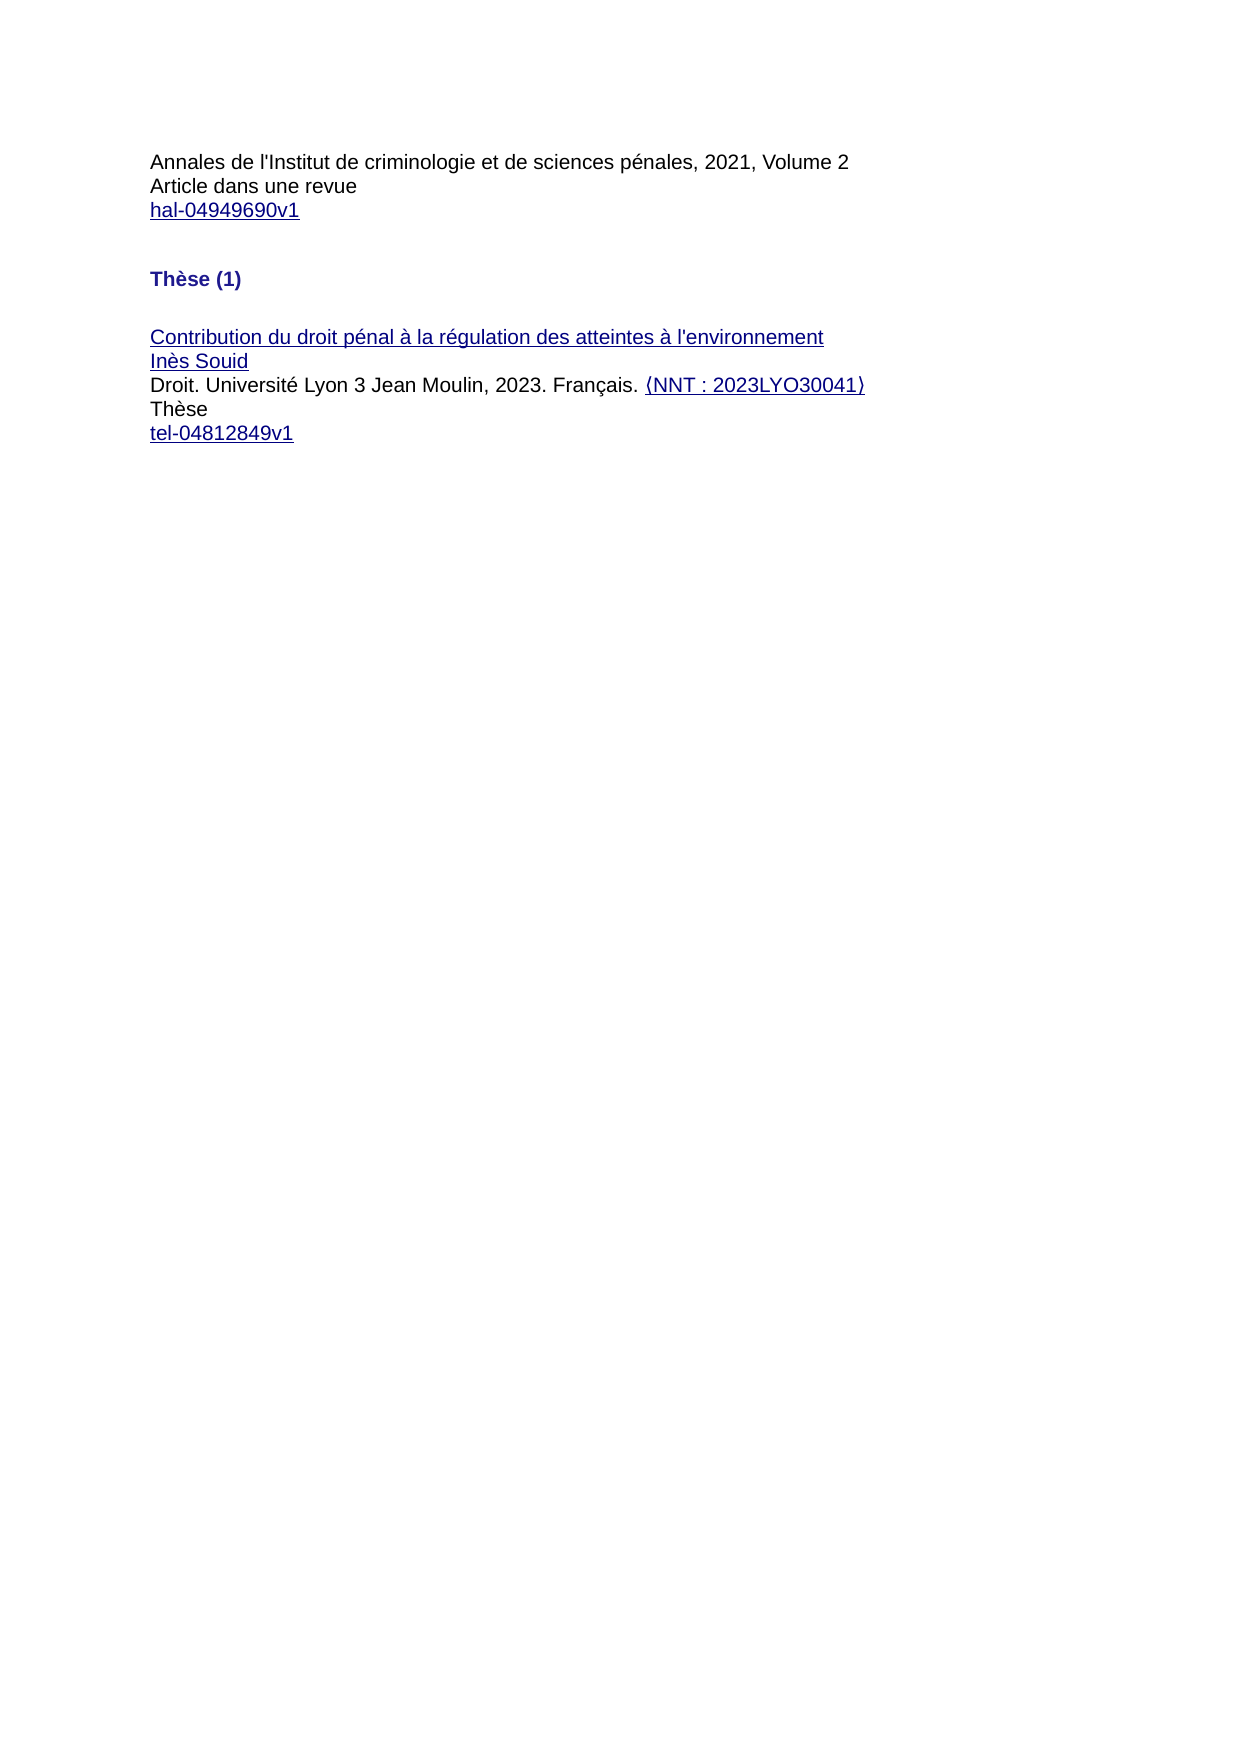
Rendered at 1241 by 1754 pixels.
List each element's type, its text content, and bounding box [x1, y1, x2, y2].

table_header Contribution du droit pénal à la régulation des atteintes à l'environnement Inès Souid Droit. Université Lyon 3 Jean Moulin, 2023. Français. ⟨NNT : 2023LYO30041⟩ Thèse tel-04812849v1 [150, 325, 1090, 445]
table_cell Annales de l'Institut de criminologie et de sciences pénales, 2021, Volume 2 Article dans une revue hal-04949690v1 [150, 150, 1090, 222]
subtitle Thèse (1) [150, 267, 1090, 291]
